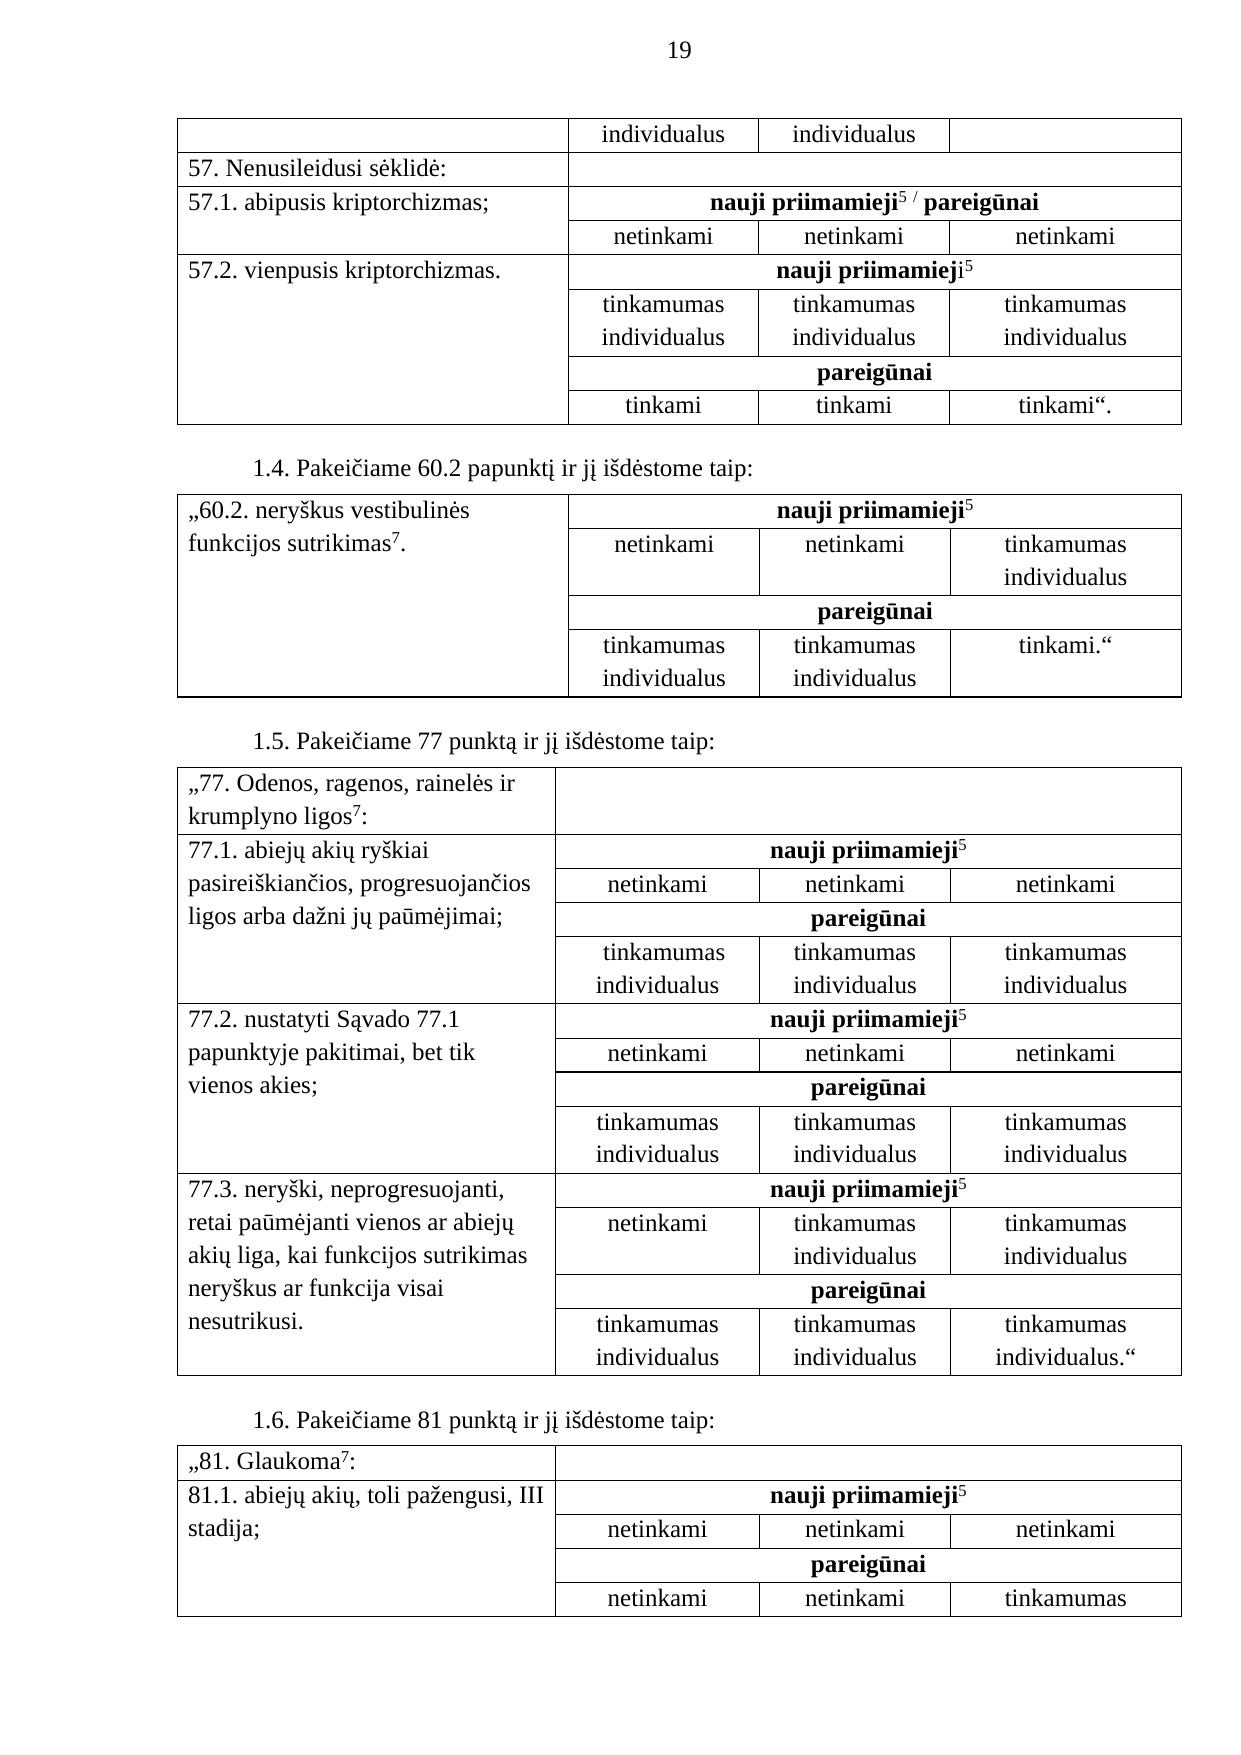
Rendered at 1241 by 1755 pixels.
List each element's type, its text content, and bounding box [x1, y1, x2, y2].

table_header „81. Glaukoma7: [178, 1446, 555, 1479]
table_cell netinkami [556, 1583, 759, 1616]
table_cell netinkami [759, 221, 949, 254]
table_cell netinkami [760, 1583, 950, 1616]
table_cell [178, 119, 568, 152]
table_cell netinkami [556, 1039, 759, 1071]
table_cell tinkami.“ [951, 630, 1181, 696]
table_cell tinkami [759, 391, 949, 424]
text 1.5. Pakeičiame 77 punktą ir jį išdėstome taip: [177, 726, 1181, 755]
table_cell tinkamumas individualus [760, 1208, 950, 1274]
table_cell tinkamumas individualus [951, 529, 1181, 595]
table_cell tinkamumas individualus [556, 937, 759, 1003]
table_cell 77.3. neryški, neprogresuojanti, retai paūmėjanti vienos ar abiejų akių liga, kai funkcijos sutrikimas neryškus ar funkcija visai nesutrikusi. [178, 1174, 555, 1375]
table_header „77. Odenos, ragenos, rainelės ir krumplyno ligos7: [178, 768, 555, 834]
table_cell tinkamumas individualus [760, 1309, 950, 1375]
table_cell netinkami [556, 1515, 759, 1548]
table_cell pareigūnai [569, 357, 1181, 389]
table_cell 81.1. abiejų akių, toli pažengusi, III stadija; [178, 1481, 555, 1616]
table_header [556, 1446, 1181, 1479]
table_cell tinkamumas individualus [951, 1208, 1181, 1274]
table_cell 77.2. nustatyti Sąvado 77.1 papunktyje pakitimai, bet tik vienos akies; [178, 1004, 555, 1173]
table_cell tinkamumas individualus [950, 290, 1181, 356]
table_cell pareigūnai [556, 1549, 1181, 1582]
table_cell tinkamumas individualus [760, 630, 950, 696]
table_cell netinkami [556, 869, 759, 902]
table_cell tinkamumas individualus [556, 1309, 759, 1375]
table_cell nauji priimamieji5 [569, 255, 1181, 288]
table_cell [950, 119, 1181, 152]
table_cell nauji priimamieji5 [556, 1174, 1181, 1207]
table_cell tinkamumas individualus [760, 1107, 950, 1173]
table_header [556, 768, 1181, 834]
table_cell netinkami [951, 1515, 1181, 1548]
table_cell tinkamumas individualus [760, 937, 950, 1003]
table_cell netinkami [950, 221, 1181, 254]
table_cell netinkami [760, 1515, 950, 1548]
table_cell tinkamumas individualus [951, 1107, 1181, 1173]
text 1.4. Pakeičiame 60.2 papunktį ir jį išdėstome taip: [177, 453, 1181, 482]
table_cell netinkami [760, 869, 950, 902]
table_cell individualus [759, 119, 949, 152]
table_cell netinkami [760, 1039, 950, 1071]
table_cell netinkami [569, 529, 759, 595]
table_cell tinkamumas individualus [556, 1107, 759, 1173]
table_cell pareigūnai [556, 1073, 1181, 1106]
table_cell netinkami [951, 869, 1181, 902]
table_cell nauji priimamieji5 [556, 1004, 1181, 1037]
table_cell [569, 153, 1181, 186]
table_cell nauji priimamieji5 [556, 1481, 1181, 1513]
table_cell tinkamumas [951, 1583, 1181, 1616]
table_cell pareigūnai [556, 1275, 1181, 1308]
table_cell 57.1. abipusis kriptorchizmas; [178, 187, 568, 254]
table_cell 57. Nenusileidusi sėklidė: [178, 153, 568, 186]
table_header nauji priimamieji5 [569, 495, 1181, 528]
table_cell nauji priimamieji5 / pareigūnai [569, 187, 1181, 220]
table_cell netinkami [760, 529, 950, 595]
table_cell tinkamumas individualus.“ [951, 1309, 1181, 1375]
text 1.6. Pakeičiame 81 punktą ir jį išdėstome taip: [177, 1405, 1181, 1433]
table_cell tinkamumas individualus [759, 290, 949, 356]
table_cell netinkami [569, 221, 758, 254]
table_cell 57.2. vienpusis kriptorchizmas. [178, 255, 568, 424]
table_header „60.2. neryškus vestibulinės funkcijos sutrikimas7. [178, 495, 568, 696]
table_cell tinkamumas individualus [569, 630, 759, 696]
table_cell nauji priimamieji5 [556, 835, 1181, 868]
table_cell tinkami [569, 391, 758, 424]
table_cell individualus [569, 119, 758, 152]
table_cell netinkami [556, 1208, 759, 1274]
table_cell pareigūnai [556, 903, 1181, 936]
table_cell tinkami“. [950, 391, 1181, 424]
table_cell pareigūnai [569, 596, 1181, 629]
table_cell netinkami [951, 1039, 1181, 1071]
table_cell tinkamumas individualus [951, 937, 1181, 1003]
table_cell tinkamumas individualus [569, 290, 758, 356]
table_cell 77.1. abiejų akių ryškiai pasireiškiančios, progresuojančios ligos arba dažni jų paūmėjimai; [178, 835, 555, 1003]
